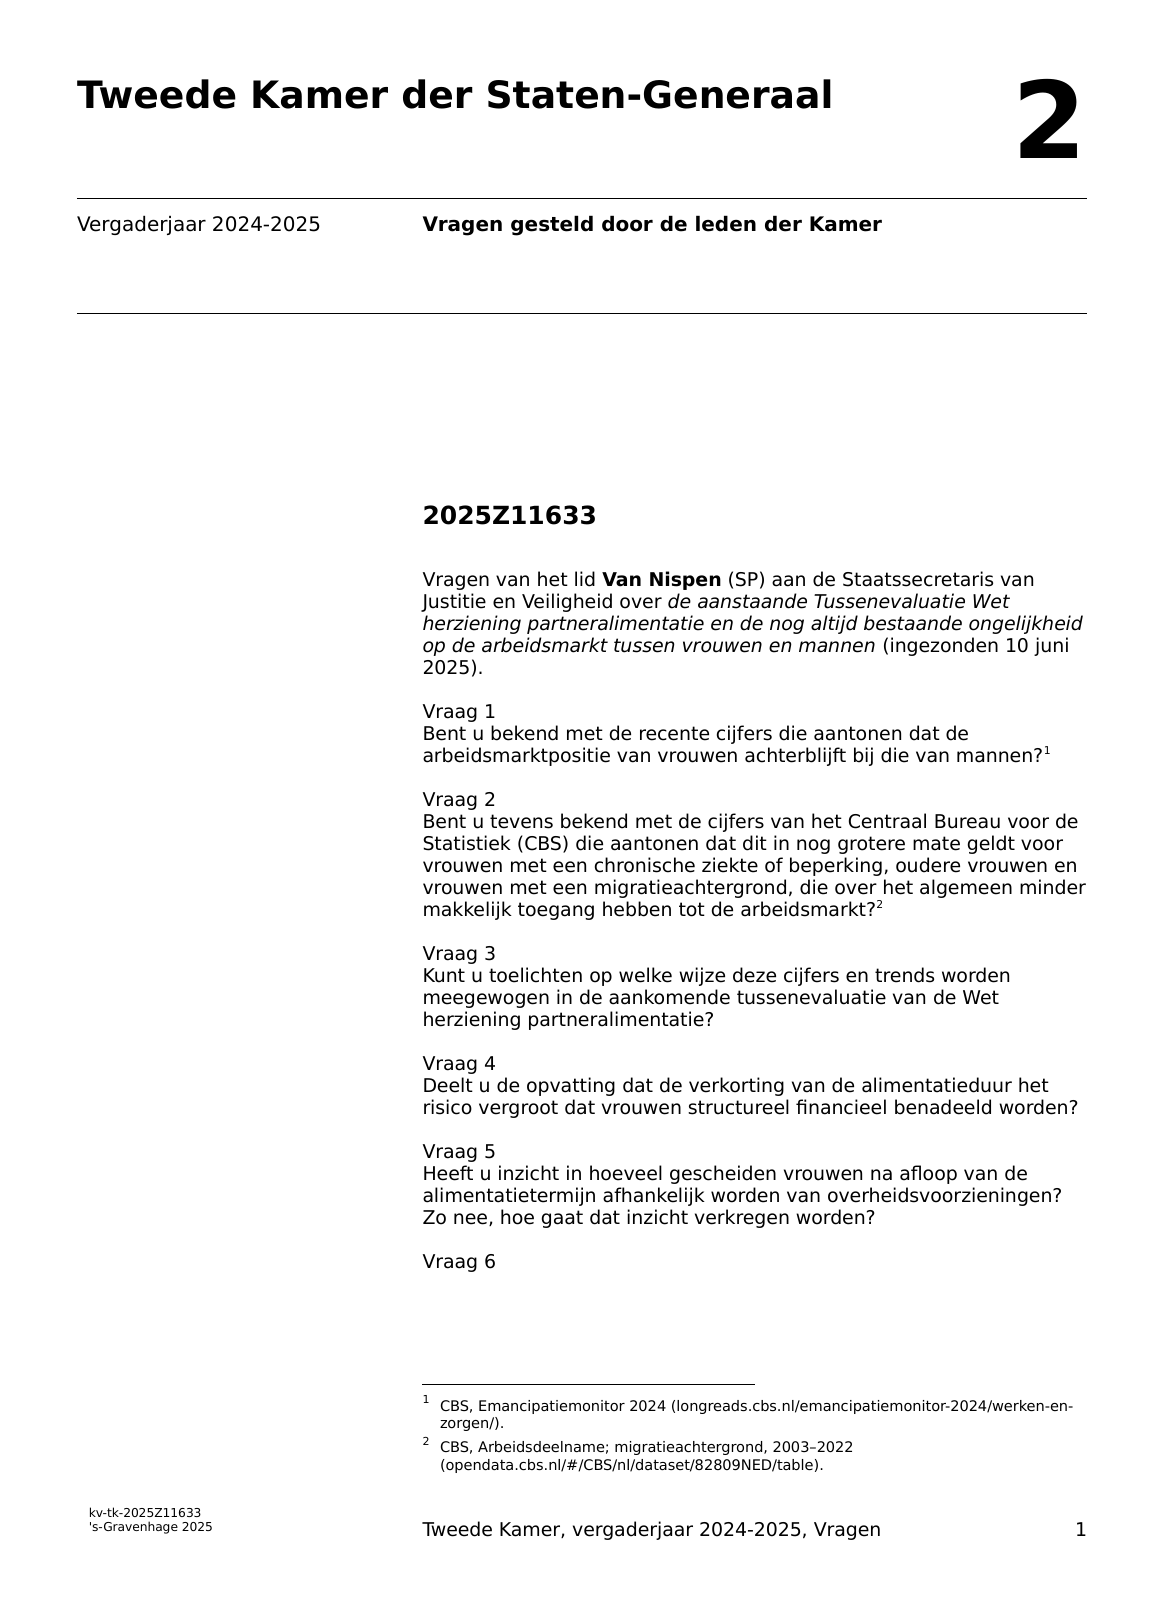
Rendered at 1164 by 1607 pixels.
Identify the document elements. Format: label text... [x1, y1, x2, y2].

table_cell Vergaderjaar 2024-2025 [77, 199, 422, 313]
text Kunt u toelichten op welke wijze deze cijfers en trends worden meegewogen in de aankomende tussenevaluatie van de Wet herziening partneralimentatie? [422, 965, 1087, 1031]
text kv-tk-2025Z11633 [88, 1506, 323, 1520]
table_header Tweede Kamer der Staten-Generaal [77, 59, 886, 198]
text Vragen van het lid Van Nispen (SP) aan de Staatssecretaris van Justitie en Veiligheid over de aanstaande Tussenevaluatie Wet herziening partneralimentatie en de nog altijd bestaande ongelijkheid op de arbeidsmarkt tussen vrouwen en mannen (ingezonden 10 juni 2025). [422, 569, 1087, 679]
text Vraag 1 [422, 701, 1087, 723]
text CBS, Emancipatiemonitor 2024 (longreads.cbs.nl/emancipatiemonitor-2024/werken-en-zorgen/). [422, 1393, 1087, 1432]
text Bent u bekend met de recente cijfers die aantonen dat de arbeidsmarktpositie van vrouwen achterblijft bij die van mannen? [422, 723, 1087, 767]
text Bent u tevens bekend met de cijfers van het Centraal Bureau voor de Statistiek (CBS) die aantonen dat dit in nog grotere mate geldt voor vrouwen met een chronische ziekte of beperking, oudere vrouwen en vrouwen met een migratieachtergrond, die over het algemeen minder makkelijk toegang hebben tot de arbeidsmarkt? [422, 811, 1087, 921]
text 's-Gravenhage 2025 [88, 1520, 323, 1534]
text Vraag 4 [422, 1053, 1087, 1075]
text Vraag 6 [422, 1251, 1087, 1273]
text CBS, Arbeidsdeelname; migratieachtergrond, 2003–2022 (opendata.cbs.nl/#/CBS/nl/dataset/82809NED/table). [422, 1435, 1087, 1474]
text Deelt u de opvatting dat de verkorting van de alimentatieduur het risico vergroot dat vrouwen structureel financieel benadeeld worden? [422, 1075, 1087, 1119]
table_header 2 [886, 59, 1087, 198]
text Vraag 3 [422, 943, 1087, 965]
text 2025Z11633 [422, 501, 1087, 531]
table_cell Vragen gesteld door de leden der Kamer [422, 199, 1087, 313]
text Vraag 2 [422, 789, 1087, 811]
text Vraag 5 [422, 1141, 1087, 1163]
text Heeft u inzicht in hoeveel gescheiden vrouwen na afloop van de alimentatietermijn afhankelijk worden van overheidsvoorzieningen? Zo nee, hoe gaat dat inzicht verkregen worden? [422, 1163, 1087, 1229]
